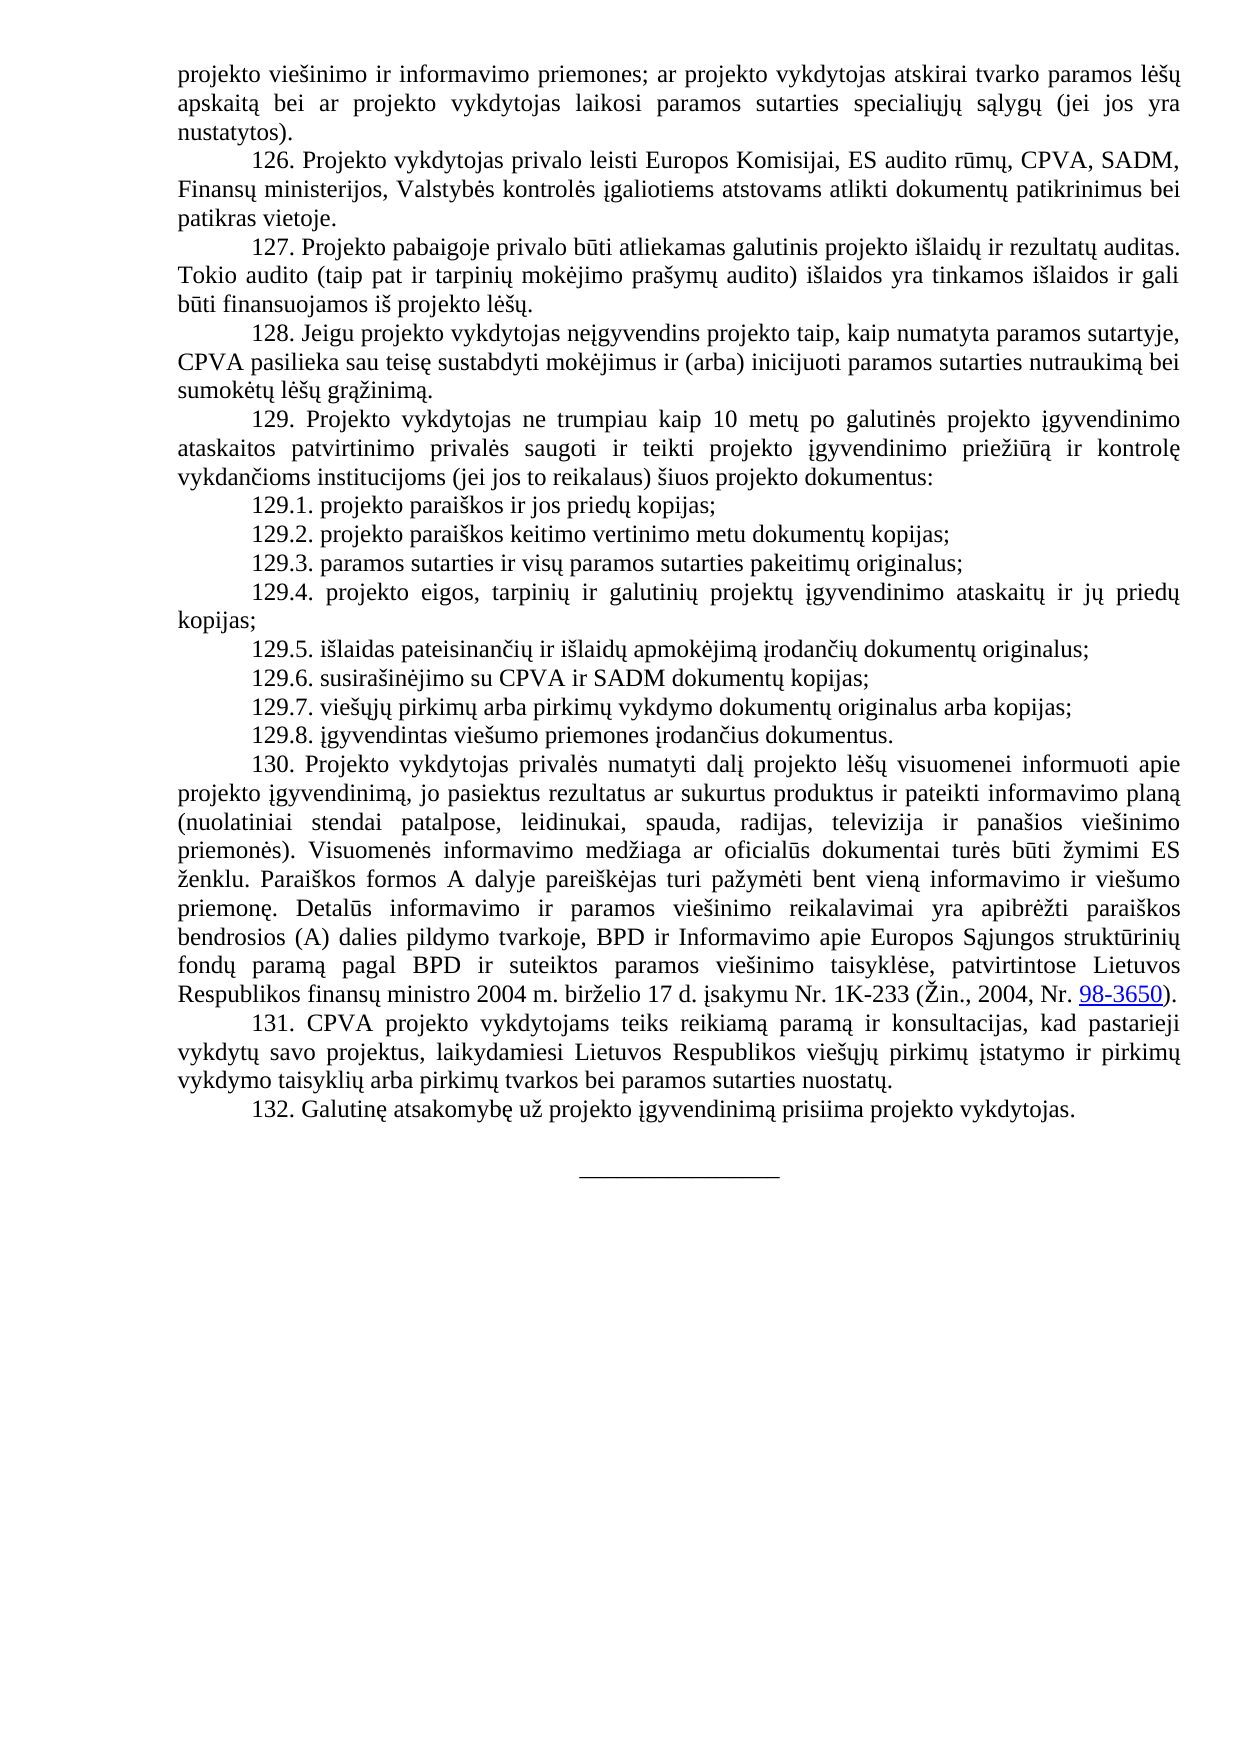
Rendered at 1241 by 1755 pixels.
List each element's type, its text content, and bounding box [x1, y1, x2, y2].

text 129.4. projekto eigos, tarpinių ir galutinių projektų įgyvendinimo ataskaitų ir jų priedų kopijas; [177, 577, 1181, 634]
text 130. Projekto vykdytojas privalės numatyti dalį projekto lėšų visuomenei informuoti apie projekto įgyvendinimą, jo pasiektus rezultatus ar sukurtus produktus ir pateikti informavimo planą (nuolatiniai stendai patalpose, leidinukai, spauda, radijas, televizija ir panašios viešinimo priemonės). Visuomenės informavimo medžiaga ar oficialūs dokumentai turės būti žymimi ES ženklu. Paraiškos formos A dalyje pareiškėjas turi pažymėti bent vieną informavimo ir viešumo priemonę. Detalūs informavimo ir paramos viešinimo reikalavimai yra apibrėžti paraiškos bendrosios (A) dalies pildymo tvarkoje, BPD ir Informavimo apie Europos Sąjungos struktūrinių fondų paramą pagal BPD ir suteiktos paramos viešinimo taisyklėse, patvirtintose Lietuvos Respublikos finansų ministro 2004 m. birželio 17 d. įsakymu Nr. 1K-233 (Žin., 2004, Nr. 98-3650). [177, 749, 1181, 1008]
text 127. Projekto pabaigoje privalo būti atliekamas galutinis projekto išlaidų ir rezultatų auditas. Tokio audito (taip pat ir tarpinių mokėjimo prašymų audito) išlaidos yra tinkamos išlaidos ir gali būti finansuojamos iš projekto lėšų. [177, 232, 1181, 318]
text 129.3. paramos sutarties ir visų paramos sutarties pakeitimų originalus; [177, 548, 1181, 577]
text 129.8. įgyvendintas viešumo priemones įrodančius dokumentus. [177, 720, 1181, 749]
text 128. Jeigu projekto vykdytojas neįgyvendins projekto taip, kaip numatyta paramos sutartyje, CPVA pasilieka sau teisę sustabdyti mokėjimus ir (arba) inicijuoti paramos sutarties nutraukimą bei sumokėtų lėšų grąžinimą. [177, 318, 1181, 404]
text projekto viešinimo ir informavimo priemones; ar projekto vykdytojas atskirai tvarko paramos lėšų apskaitą bei ar projekto vykdytojas laikosi paramos sutarties specialiųjų sąlygų (jei jos yra nustatytos). [177, 59, 1181, 145]
text 129.2. projekto paraiškos keitimo vertinimo metu dokumentų kopijas; [177, 519, 1181, 548]
text ________________ [177, 1152, 1181, 1180]
text 131. CPVA projekto vykdytojams teiks reikiamą paramą ir konsultacijas, kad pastarieji vykdytų savo projektus, laikydamiesi Lietuvos Respublikos viešųjų pirkimų įstatymo ir pirkimų vykdymo taisyklių arba pirkimų tvarkos bei paramos sutarties nuostatų. [177, 1008, 1181, 1094]
text 129. Projekto vykdytojas ne trumpiau kaip 10 metų po galutinės projekto įgyvendinimo ataskaitos patvirtinimo privalės saugoti ir teikti projekto įgyvendinimo priežiūrą ir kontrolę vykdančioms institucijoms (jei jos to reikalaus) šiuos projekto dokumentus: [177, 404, 1181, 490]
text 129.7. viešųjų pirkimų arba pirkimų vykdymo dokumentų originalus arba kopijas; [177, 692, 1181, 720]
text 129.1. projekto paraiškos ir jos priedų kopijas; [177, 490, 1181, 519]
text 126. Projekto vykdytojas privalo leisti Europos Komisijai, ES audito rūmų, CPVA, SADM, Finansų ministerijos, Valstybės kontrolės įgaliotiems atstovams atlikti dokumentų patikrinimus bei patikras vietoje. [177, 145, 1181, 232]
text 129.6. susirašinėjimo su CPVA ir SADM dokumentų kopijas; [177, 663, 1181, 692]
text 129.5. išlaidas pateisinančių ir išlaidų apmokėjimą įrodančių dokumentų originalus; [177, 634, 1181, 663]
text 132. Galutinę atsakomybę už projekto įgyvendinimą prisiima projekto vykdytojas. [177, 1094, 1181, 1123]
